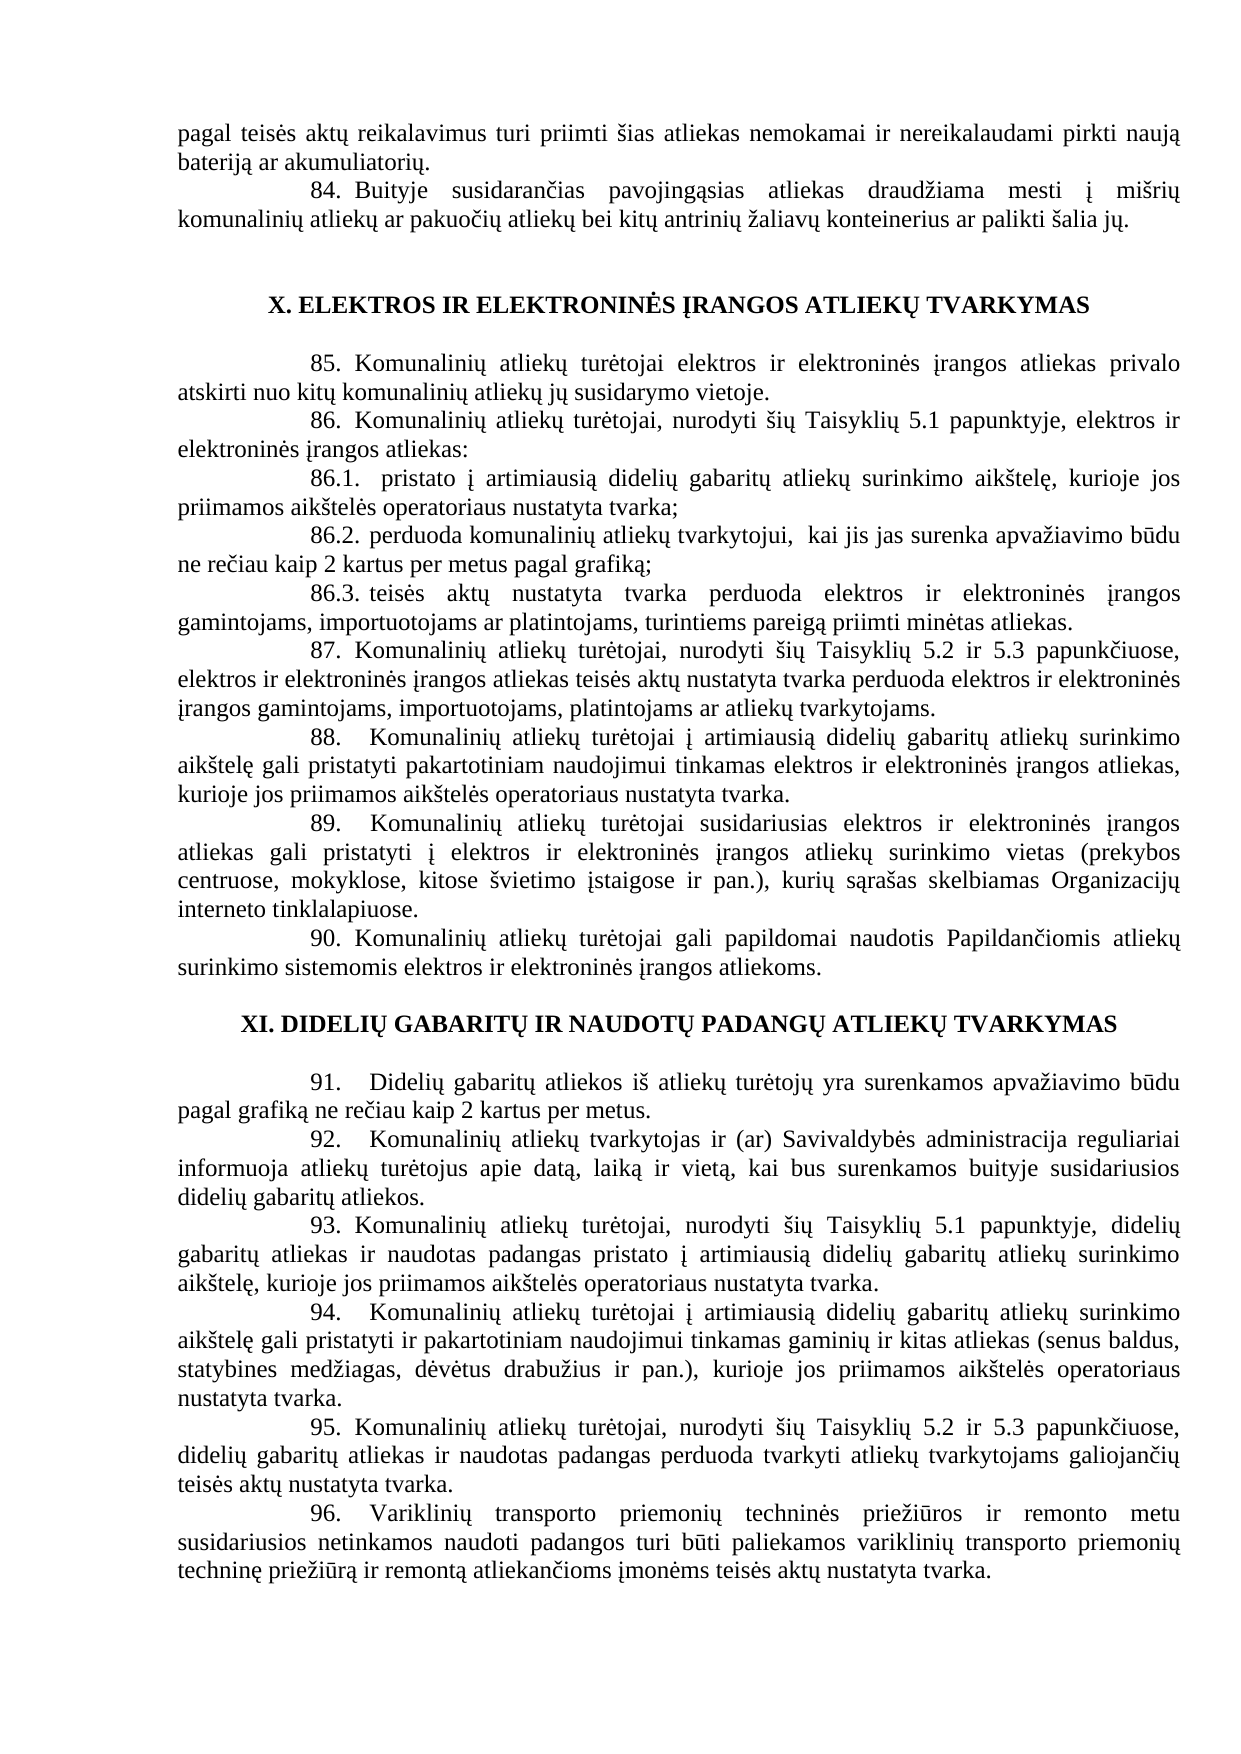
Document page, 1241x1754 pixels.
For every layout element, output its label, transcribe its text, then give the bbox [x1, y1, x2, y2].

text 89. Komunalinių atliekų turėtojai susidariusias elektros ir elektroninės įrangos atliekas gali pristatyti į elektros ir elektroninės įrangos atliekų surinkimo vietas (prekybos centruose, mokyklose, kitose švietimo įstaigose ir pan.), kurių sąrašas skelbiamas Organizacijų interneto tinklalapiuose. [177, 808, 1181, 923]
text 96. Variklinių transporto priemonių techninės priežiūros ir remonto metu susidariusios netinkamos naudoti padangos turi būti paliekamos variklinių transporto priemonių techninę priežiūrą ir remontą atliekančioms įmonėms teisės aktų nustatyta tvarka. [177, 1498, 1181, 1584]
text 90. Komunalinių atliekų turėtojai gali papildomai naudotis Papildančiomis atliekų surinkimo sistemomis elektros ir elektroninės įrangos atliekoms. [177, 923, 1181, 981]
text 86.1. pristato į artimiausią didelių gabaritų atliekų surinkimo aikštelę, kurioje jos priimamos aikštelės operatoriaus nustatyta tvarka; [177, 463, 1181, 521]
text 86.3. teisės aktų nustatyta tvarka perduoda elektros ir elektroninės įrangos gamintojams, importuotojams ar platintojams, turintiems pareigą priimti minėtas atliekas. [177, 578, 1181, 636]
subtitle XI. DIDELIŲ GABARITŲ IR NAUDOTŲ PADANGŲ ATLIEKŲ TVARKYMAS [177, 1009, 1181, 1038]
text 85. Komunalinių atliekų turėtojai elektros ir elektroninės įrangos atliekas privalo atskirti nuo kitų komunalinių atliekų jų susidarymo vietoje. [177, 348, 1181, 406]
text 86.2. perduoda komunalinių atliekų tvarkytojui, kai jis jas surenka apvažiavimo būdu ne rečiau kaip 2 kartus per metus pagal grafiką; [177, 521, 1181, 578]
text X. ELEKTROS IR ELEKTRONINĖS ĮRANGOS ATLIEKŲ TVARKYMAS [177, 291, 1181, 319]
text 92. Komunalinių atliekų tvarkytojas ir (ar) Savivaldybės administracija reguliariai informuoja atliekų turėtojus apie datą, laiką ir vietą, kai bus surenkamos buityje susidariusios didelių gabaritų atliekos. [177, 1124, 1181, 1211]
text 93. Komunalinių atliekų turėtojai, nurodyti šių Taisyklių 5.1 papunktyje, didelių gabaritų atliekas ir naudotas padangas pristato į artimiausią didelių gabaritų atliekų surinkimo aikštelę, kurioje jos priimamos aikštelės operatoriaus nustatyta tvarka. [177, 1211, 1181, 1297]
text 94. Komunalinių atliekų turėtojai į artimiausią didelių gabaritų atliekų surinkimo aikštelę gali pristatyti ir pakartotiniam naudojimui tinkamas gaminių ir kitas atliekas (senus baldus, statybines medžiagas, dėvėtus drabužius ir pan.), kurioje jos priimamos aikštelės operatoriaus nustatyta tvarka. [177, 1297, 1181, 1412]
text 91. Didelių gabaritų atliekos iš atliekų turėtojų yra surenkamos apvažiavimo būdu pagal grafiką ne rečiau kaip 2 kartus per metus. [177, 1067, 1181, 1124]
text 95. Komunalinių atliekų turėtojai, nurodyti šių Taisyklių 5.2 ir 5.3 papunkčiuose, didelių gabaritų atliekas ir naudotas padangas perduoda tvarkyti atliekų tvarkytojams galiojančių teisės aktų nustatyta tvarka. [177, 1412, 1181, 1498]
text 86. Komunalinių atliekų turėtojai, nurodyti šių Taisyklių 5.1 papunktyje, elektros ir elektroninės įrangos atliekas: [177, 406, 1181, 463]
text pagal teisės aktų reikalavimus turi priimti šias atliekas nemokamai ir nereikalaudami pirkti naują bateriją ar akumuliatorių. [177, 118, 1181, 176]
text 88. Komunalinių atliekų turėtojai į artimiausią didelių gabaritų atliekų surinkimo aikštelę gali pristatyti pakartotiniam naudojimui tinkamas elektros ir elektroninės įrangos atliekas, kurioje jos priimamos aikštelės operatoriaus nustatyta tvarka. [177, 722, 1181, 808]
text 84. Buityje susidarančias pavojingąsias atliekas draudžiama mesti į mišrių komunalinių atliekų ar pakuočių atliekų bei kitų antrinių žaliavų konteinerius ar palikti šalia jų. [177, 176, 1181, 233]
text 87. Komunalinių atliekų turėtojai, nurodyti šių Taisyklių 5.2 ir 5.3 papunkčiuose, elektros ir elektroninės įrangos atliekas teisės aktų nustatyta tvarka perduoda elektros ir elektroninės įrangos gamintojams, importuotojams, platintojams ar atliekų tvarkytojams. [177, 636, 1181, 722]
